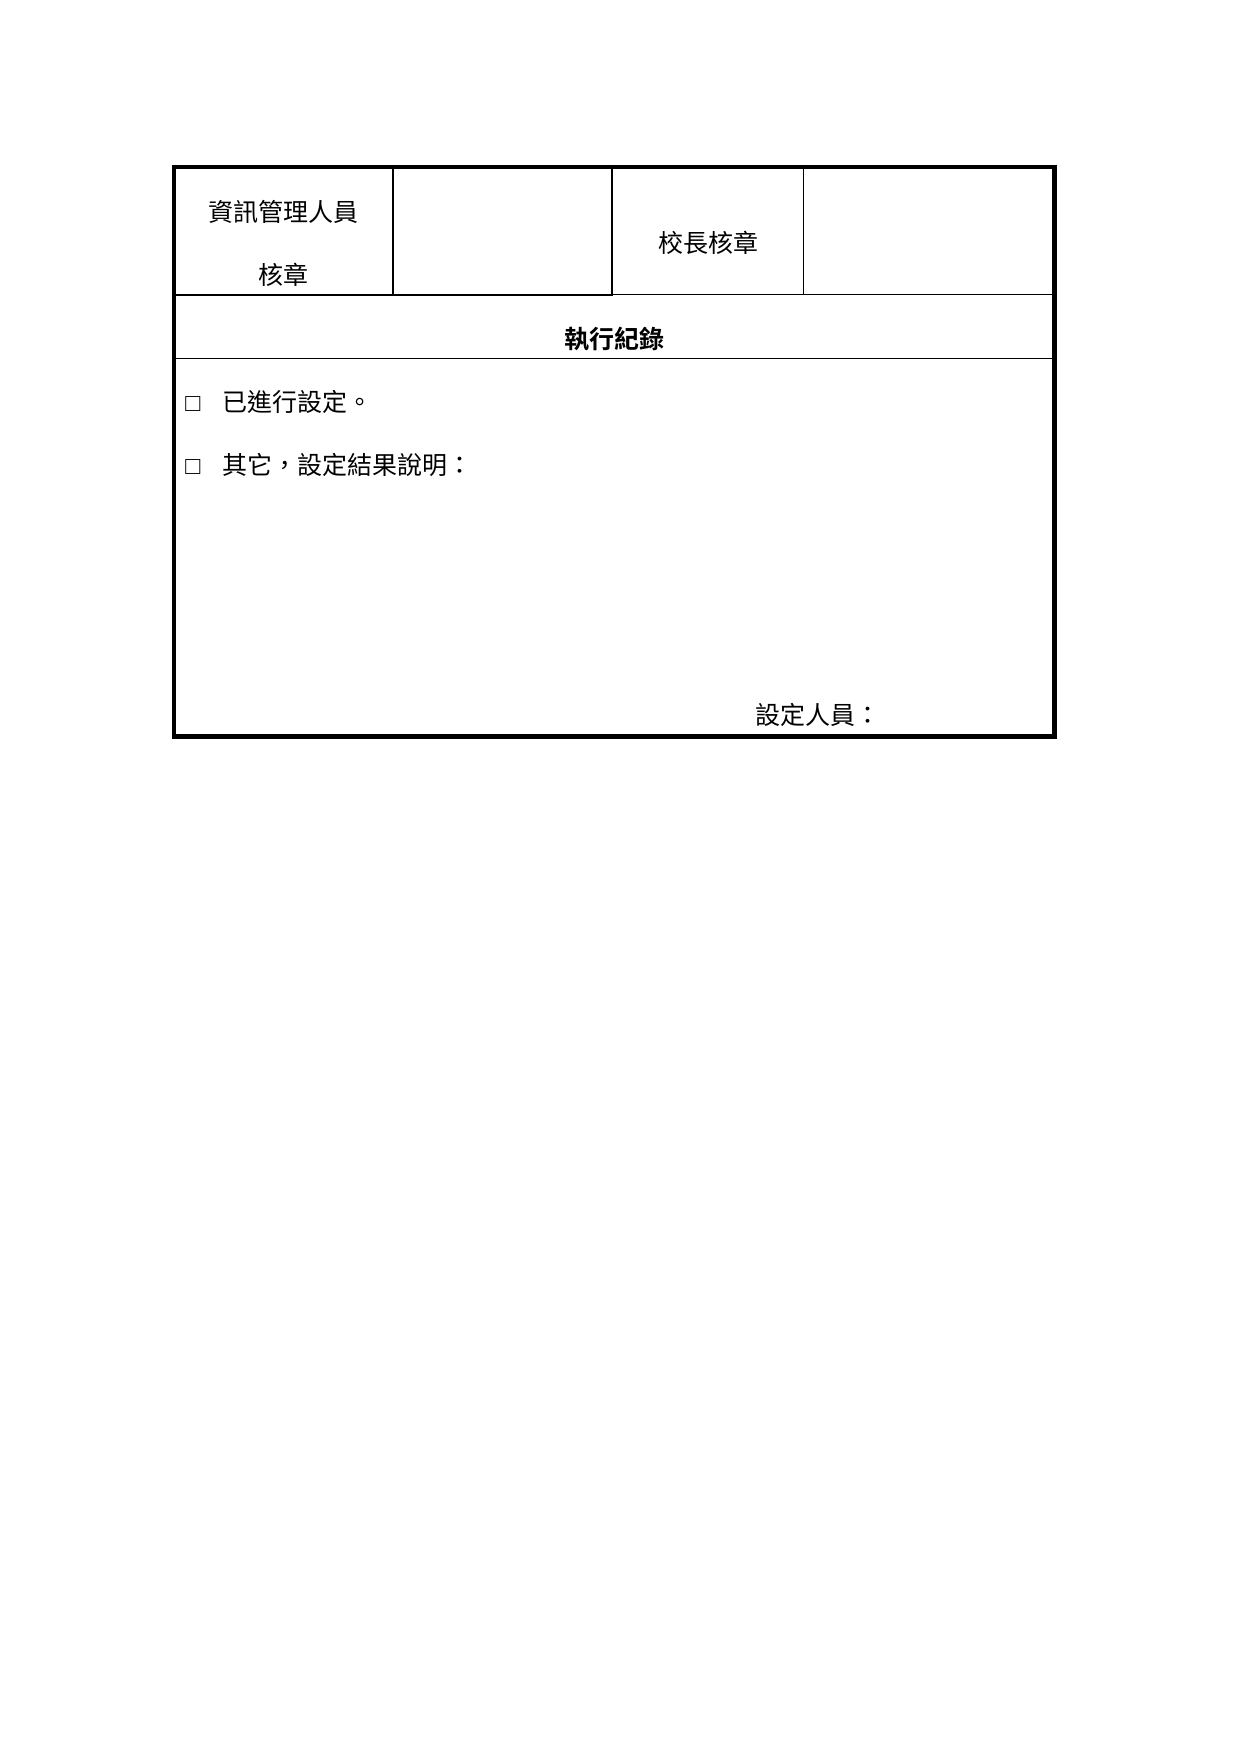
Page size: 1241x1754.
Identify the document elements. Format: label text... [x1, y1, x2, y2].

table_header [804, 169, 1052, 294]
table_header 校長核章 [613, 169, 803, 294]
table_cell 執行紀錄 [176, 295, 1052, 358]
table_header [394, 169, 611, 294]
table_cell 已進行設定。 其它，設定結果說明： 設定人員： [176, 359, 1052, 734]
table_header 資訊管理人員 核章 [176, 169, 392, 294]
